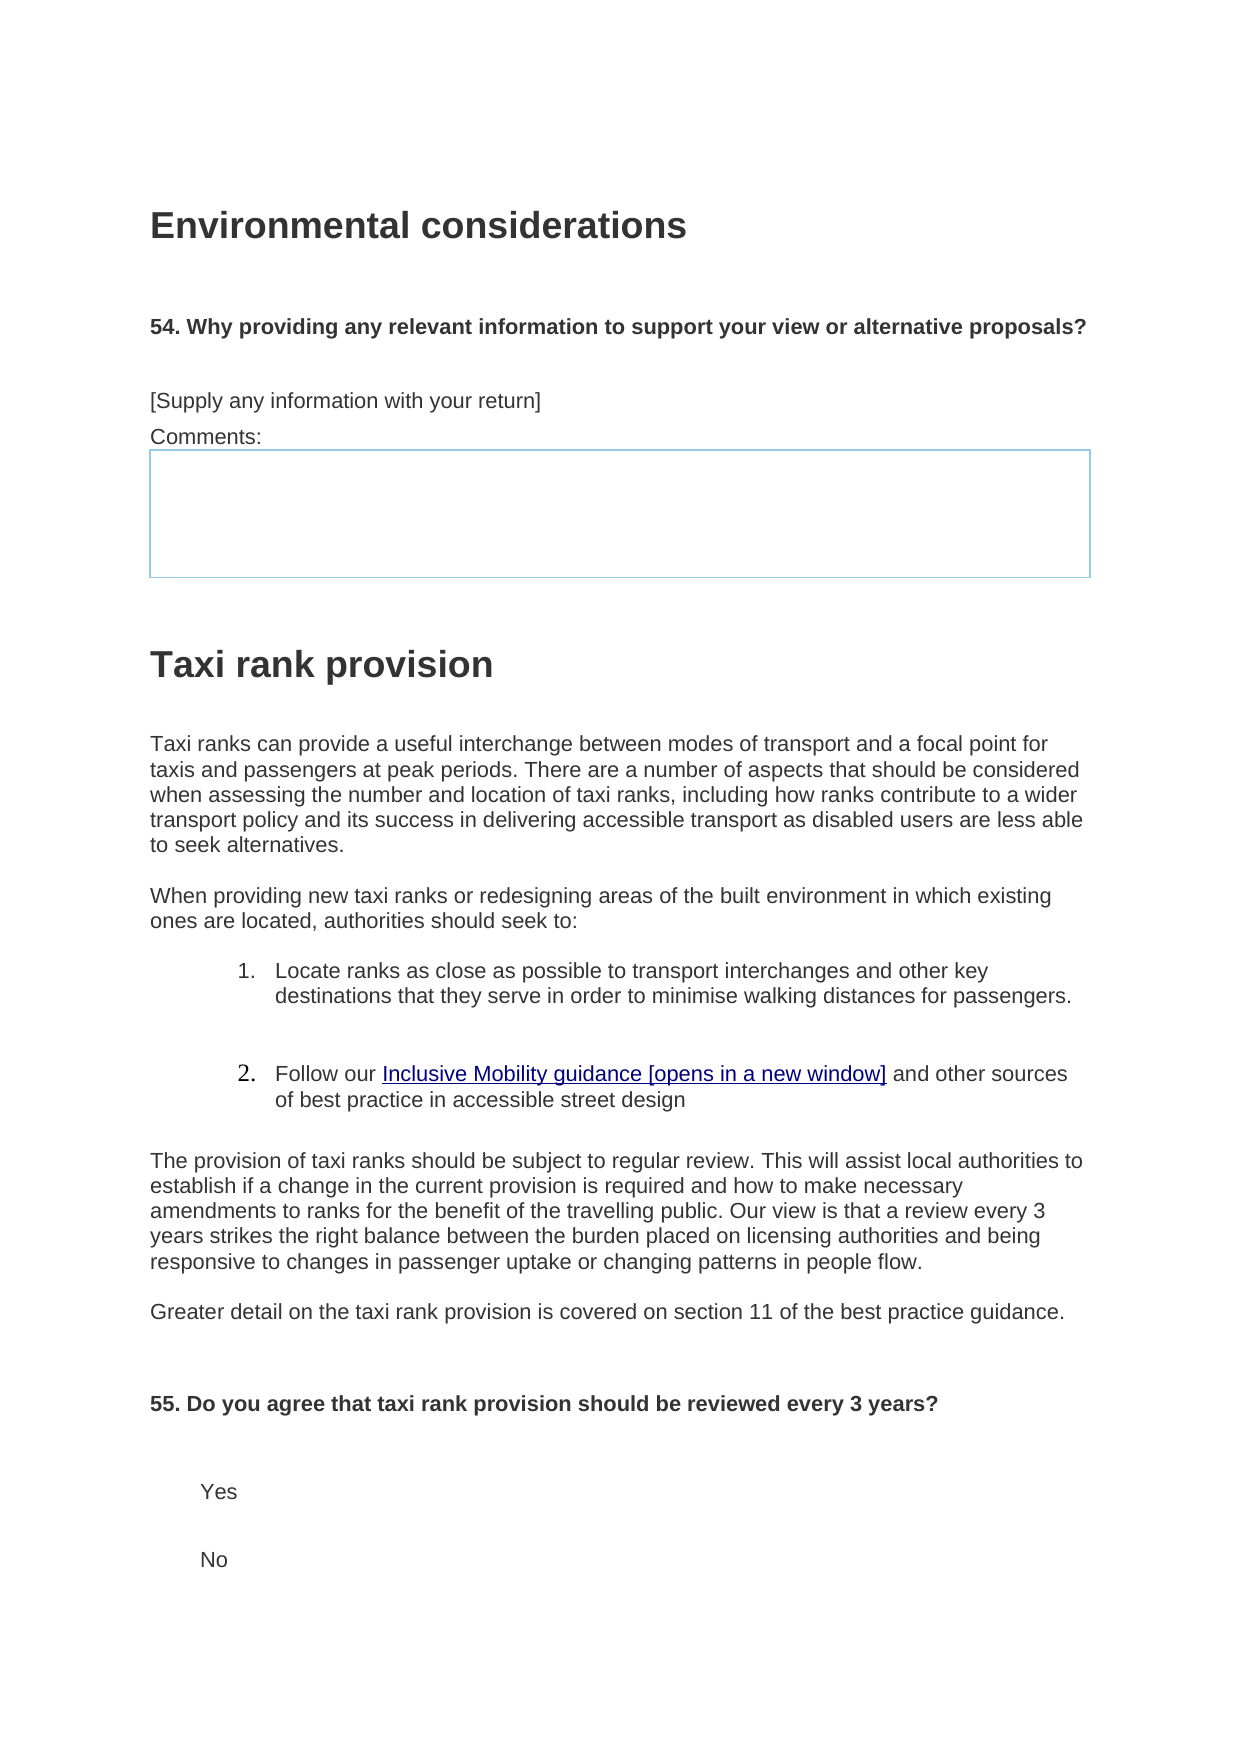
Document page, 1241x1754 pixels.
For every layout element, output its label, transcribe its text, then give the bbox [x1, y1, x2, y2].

table_header Yes [200, 1452, 768, 1520]
text [Supply any information with your return]Uploading… [150, 388, 1090, 413]
subtitle 55. Do you agree that taxi rank provision should be reviewed every 3 years? [150, 1391, 1090, 1416]
text Taxi ranks can provide a useful interchange between modes of transport and a focal point for taxis and passengers at peak periods. There are a number of aspects that should be considered when assessing the number and location of taxi ranks, including how ranks contribute to a wider transport policy and its success in delivering accessible transport as disabled users are less able to seek alternatives. When providing new taxi ranks or redesigning areas of the built environment in which existing ones are located, authorities should seek to: [150, 731, 1090, 933]
table_cell No [200, 1520, 768, 1589]
subtitle 54. Why providing any relevant information to support your view or alternative proposals? [150, 313, 1090, 339]
table_header [150, 1452, 200, 1520]
table_cell [150, 1520, 200, 1589]
list Locate ranks as close as possible to transport interchanges and other key destinations that they serve in order to minimise walking distances for passengers. [237, 958, 1090, 1008]
text Comments: [150, 424, 1090, 449]
text The provision of taxi ranks should be subject to regular review. This will assist local authorities to establish if a change in the current provision is required and how to make necessary amendments to ranks for the benefit of the travelling public. Our view is that a review every 3 years strikes the right balance between the burden placed on licensing authorities and being responsive to changes in passenger uptake or changing patterns in people flow. Greater detail on the taxi rank provision is covered on section 11 of the best practice guidance. [150, 1148, 1090, 1324]
table_header [151, 451, 1089, 577]
list Follow our Inclusive Mobility guidance [opens in a new window] and other sources of best practice in accessible street design [237, 1058, 1090, 1112]
text Taxi rank provision [150, 642, 1090, 685]
text Environmental considerations [150, 203, 1090, 247]
